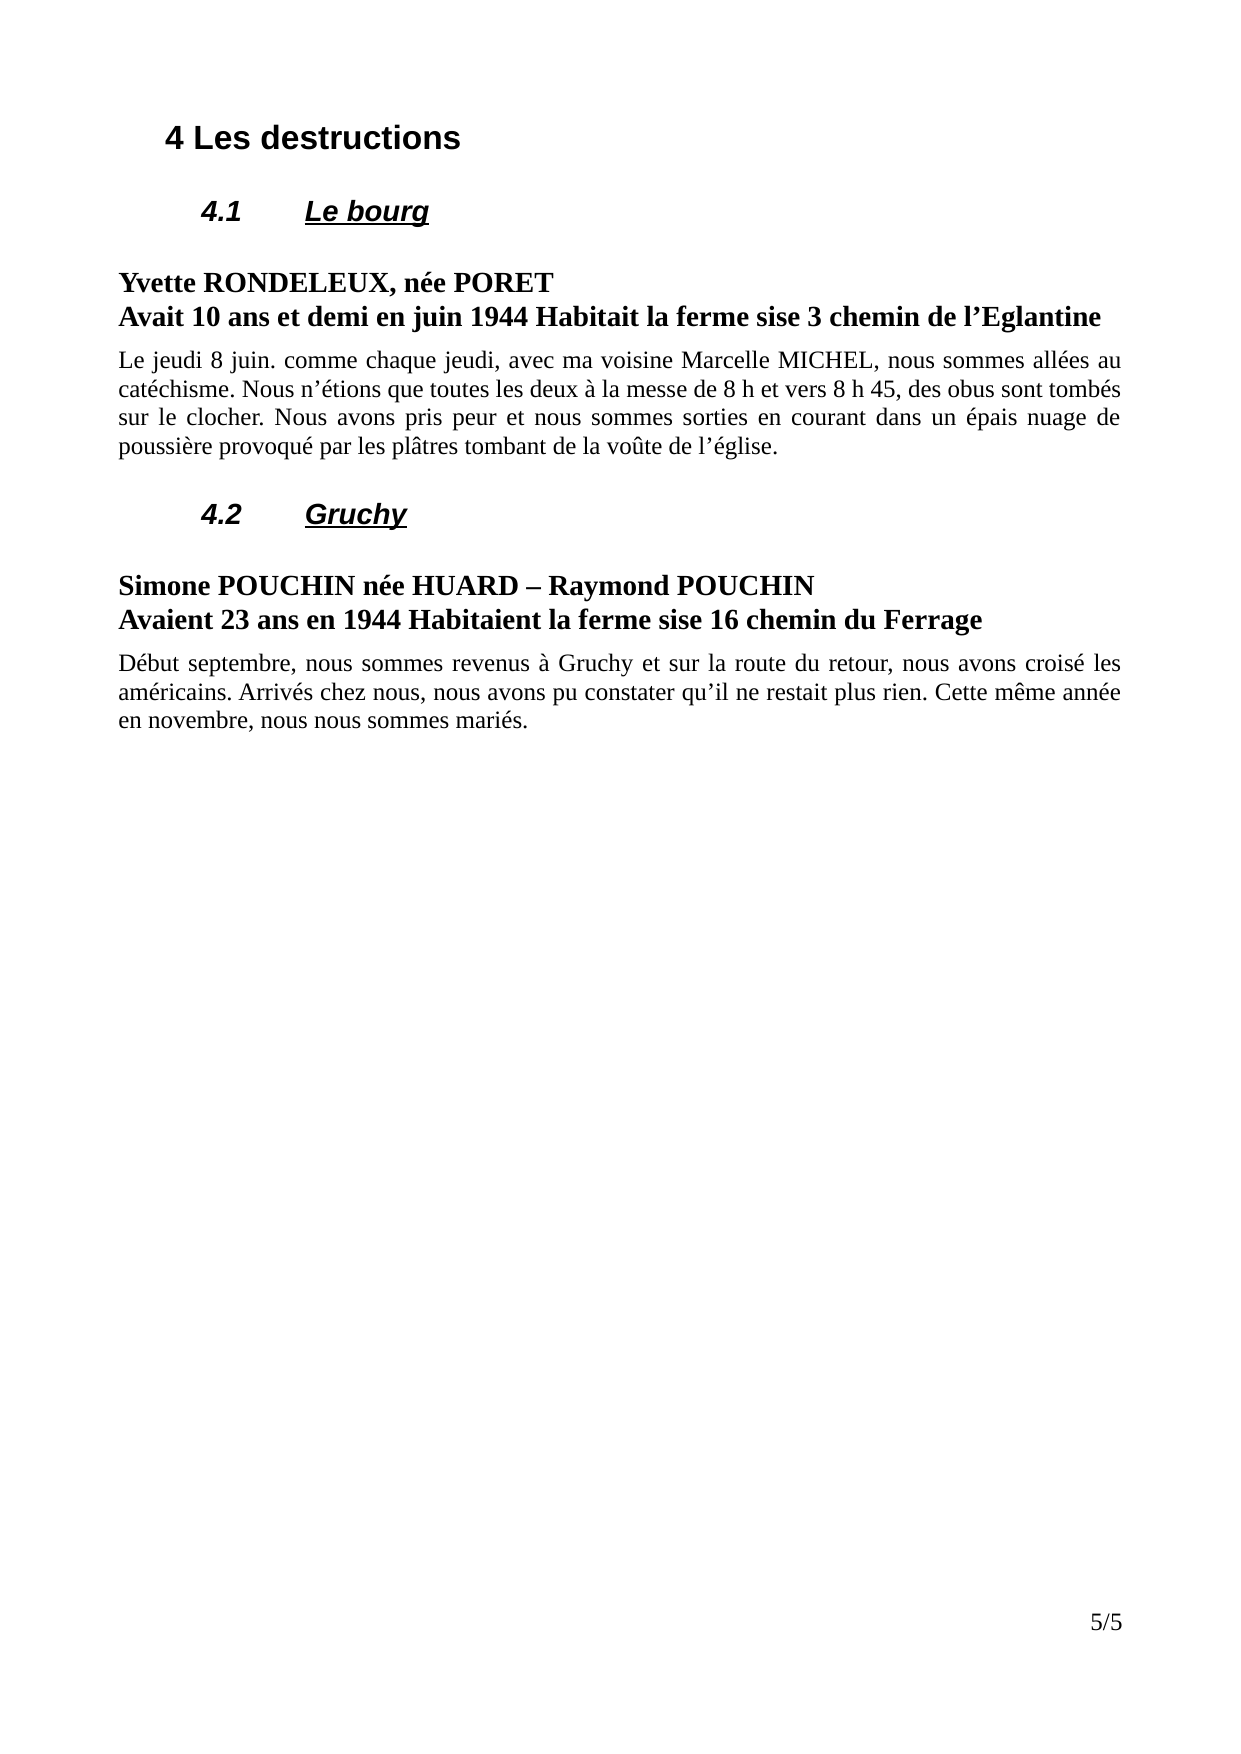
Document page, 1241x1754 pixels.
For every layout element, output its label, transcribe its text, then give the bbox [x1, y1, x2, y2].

subtitle Gruchy [193, 497, 1122, 531]
text Début septembre, nous sommes revenus à Gruchy et sur la route du retour, nous avons croisé les américains. Arrivés chez nous, nous avons pu constater qu’il ne restait plus rien. Cette même année en novembre, nous nous sommes mariés. [118, 648, 1122, 734]
subtitle Le bourg [193, 194, 1122, 228]
subtitle Yvette RONDELEUX, née PORET Avait 10 ans et demi en juin 1944 Habitait la ferme sise 3 chemin de l’Eglantine [118, 265, 1122, 332]
text Le jeudi 8 juin. comme chaque jeudi, avec ma voisine Marcelle MICHEL, nous sommes allées au catéchisme. Nous n’étions que toutes les deux à la messe de 8 h et vers 8 h 45, des obus sont tombés sur le clocher. Nous avons pris peur et nous sommes sorties en courant dans un épais nuage de poussière provoqué par les plâtres tombant de la voûte de l’église. [118, 345, 1122, 460]
subtitle Les destructions [156, 118, 1122, 157]
subtitle Simone POUCHIN née HUARD – Raymond POUCHIN Avaient 23 ans en 1944 Habitaient la ferme sise 16 chemin du Ferrage [118, 568, 1122, 636]
